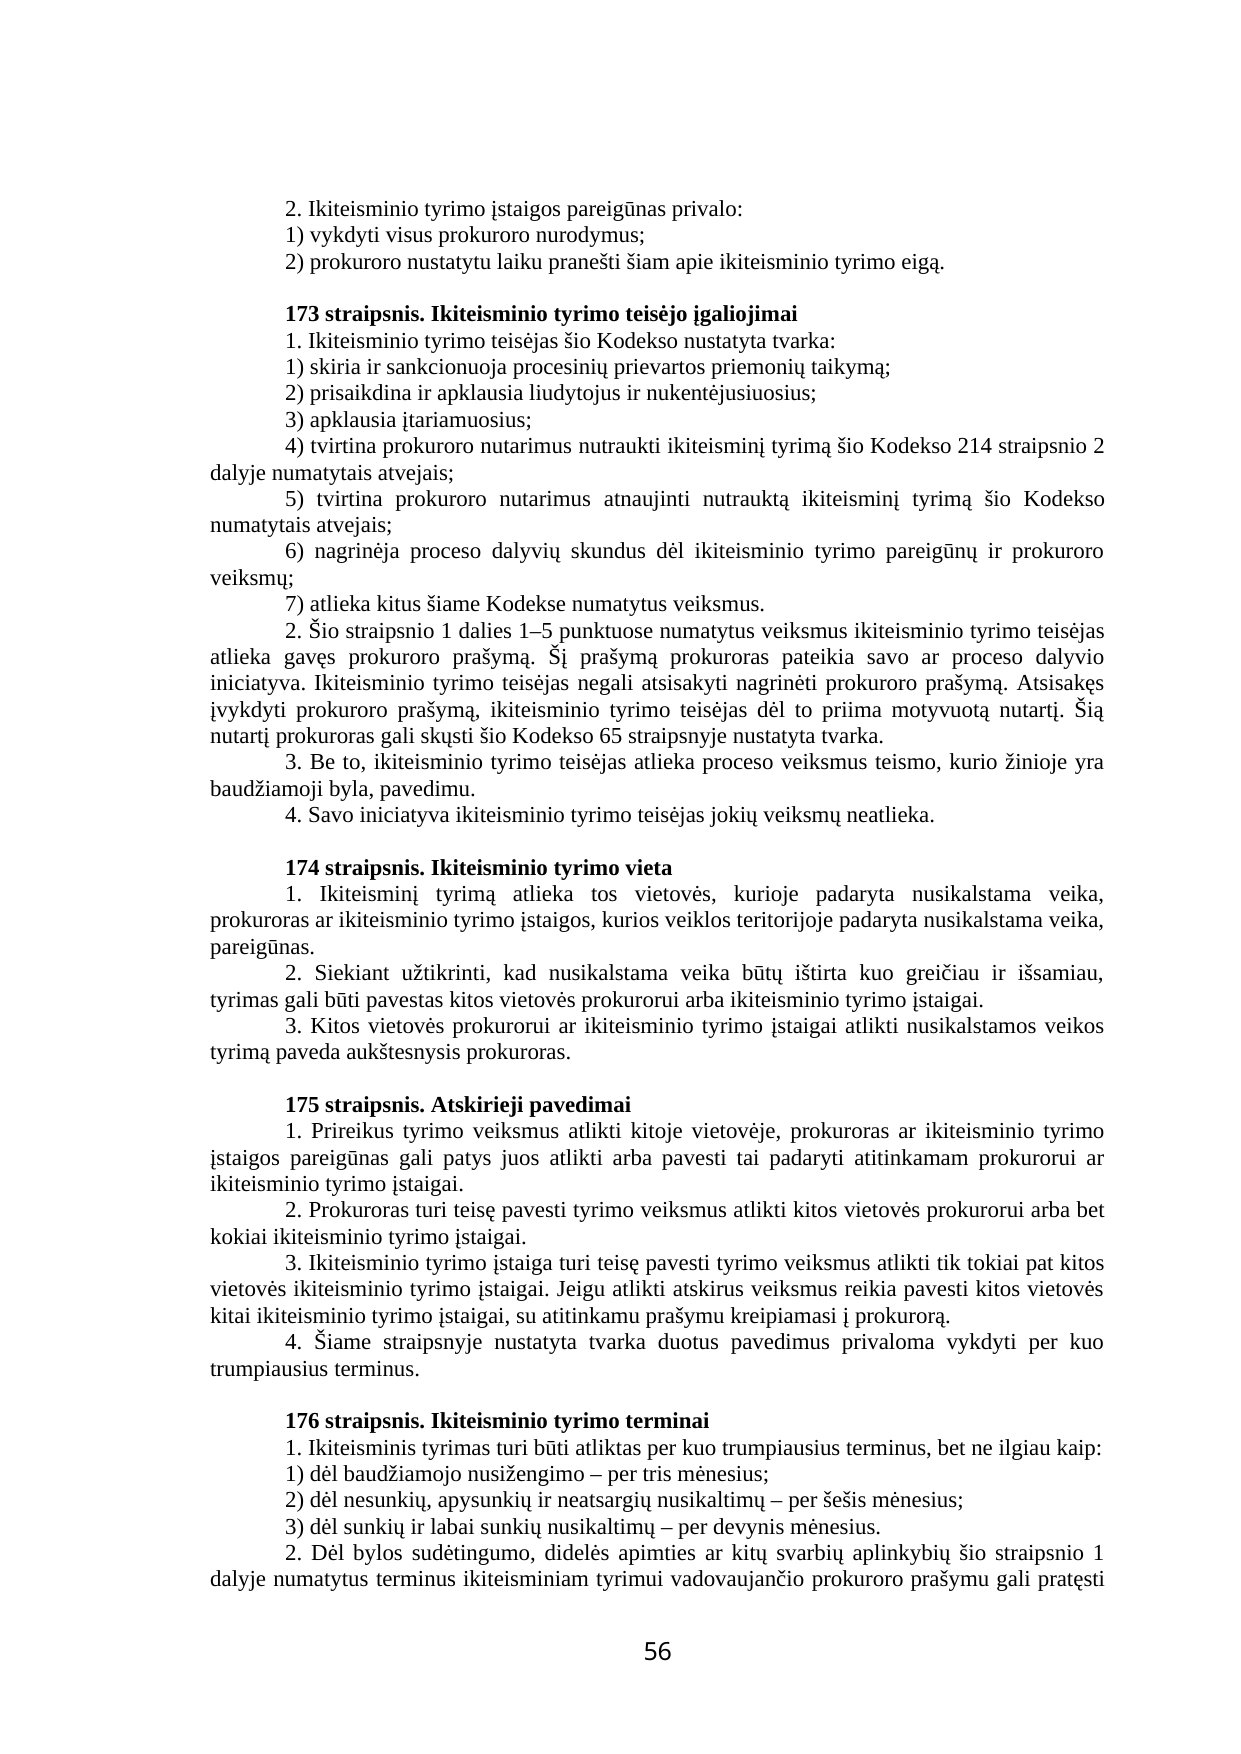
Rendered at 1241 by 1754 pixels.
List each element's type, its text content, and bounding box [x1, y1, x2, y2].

text 1. Ikiteisminį tyrimą atlieka tos vietovės, kurioje padaryta nusikalstama veika, prokuroras ar ikiteisminio tyrimo įstaigos, kurios veiklos teritorijoje padaryta nusikalstama veika, pareigūnas. [210, 880, 1106, 959]
text 2) dėl nesunkių, apysunkių ir neatsargių nusikaltimų – per šešis mėnesius; [210, 1486, 1106, 1513]
text 1. Ikiteisminis tyrimas turi būti atliktas per kuo trumpiausius terminus, bet ne ilgiau kaip: [210, 1434, 1106, 1460]
text 2. Siekiant užtikrinti, kad nusikalstama veika būtų ištirta kuo greičiau ir išsamiau, tyrimas gali būti pavestas kitos vietovės prokurorui arba ikiteisminio tyrimo įstaigai. [210, 959, 1106, 1012]
text 1. Prireikus tyrimo veiksmus atlikti kitoje vietovėje, prokuroras ar ikiteisminio tyrimo įstaigos pareigūnas gali patys juos atlikti arba pavesti tai padaryti atitinkamam prokurorui ar ikiteisminio tyrimo įstaigai. [210, 1117, 1106, 1196]
text 2. Dėl bylos sudėtingumo, didelės apimties ar kitų svarbių aplinkybių šio straipsnio 1 dalyje numatytus terminus ikiteisminiam tyrimui vadovaujančio prokuroro prašymu gali pratęsti [210, 1539, 1106, 1592]
text 2) prokuroro nustatytu laiku pranešti šiam apie ikiteisminio tyrimo eigą. [210, 248, 1106, 274]
text 2. Ikiteisminio tyrimo įstaigos pareigūnas privalo: [210, 195, 1106, 221]
text 3) dėl sunkių ir labai sunkių nusikaltimų – per devynis mėnesius. [210, 1513, 1106, 1539]
text 174 straipsnis. Ikiteisminio tyrimo vieta [210, 854, 1106, 880]
text 1) vykdyti visus prokuroro nurodymus; [210, 221, 1106, 248]
text 1. Ikiteisminio tyrimo teisėjas šio Kodekso nustatyta tvarka: [210, 327, 1106, 353]
text 2. Prokuroras turi teisę pavesti tyrimo veiksmus atlikti kitos vietovės prokurorui arba bet kokiai ikiteisminio tyrimo įstaigai. [210, 1196, 1106, 1249]
text 3. Ikiteisminio tyrimo įstaiga turi teisę pavesti tyrimo veiksmus atlikti tik tokiai pat kitos vietovės ikiteisminio tyrimo įstaigai. Jeigu atlikti atskirus veiksmus reikia pavesti kitos vietovės kitai ikiteisminio tyrimo įstaigai, su atitinkamu prašymu kreipiamasi į prokurorą. [210, 1249, 1106, 1328]
text 2) prisaikdina ir apklausia liudytojus ir nukentėjusiuosius; [210, 379, 1106, 406]
text 173 straipsnis. Ikiteisminio tyrimo teisėjo įgaliojimai [210, 300, 1106, 327]
text 6) nagrinėja proceso dalyvių skundus dėl ikiteisminio tyrimo pareigūnų ir prokuroro veiksmų; [210, 538, 1106, 590]
text 2. Šio straipsnio 1 dalies 1–5 punktuose numatytus veiksmus ikiteisminio tyrimo teisėjas atlieka gavęs prokuroro prašymą. Šį prašymą prokuroras pateikia savo ar proceso dalyvio iniciatyva. Ikiteisminio tyrimo teisėjas negali atsisakyti nagrinėti prokuroro prašymą. Atsisakęs įvykdyti prokuroro prašymą, ikiteisminio tyrimo teisėjas dėl to priima motyvuotą nutartį. Šią nutartį prokuroras gali skųsti šio Kodekso 65 straipsnyje nustatyta tvarka. [210, 617, 1106, 748]
text 3. Be to, ikiteisminio tyrimo teisėjas atlieka proceso veiksmus teismo, kurio žinioje yra baudžiamoji byla, pavedimu. [210, 748, 1106, 801]
text 3) apklausia įtariamuosius; [210, 406, 1106, 432]
text 4. Šiame straipsnyje nustatyta tvarka duotus pavedimus privaloma vykdyti per kuo trumpiausius terminus. [210, 1328, 1106, 1381]
text 175 straipsnis. Atskirieji pavedimai [210, 1091, 1106, 1117]
text 176 straipsnis. Ikiteisminio tyrimo terminai [210, 1407, 1106, 1434]
text 4. Savo iniciatyva ikiteisminio tyrimo teisėjas jokių veiksmų neatlieka. [210, 801, 1106, 827]
text 7) atlieka kitus šiame Kodekse numatytus veiksmus. [210, 590, 1106, 617]
text 3. Kitos vietovės prokurorui ar ikiteisminio tyrimo įstaigai atlikti nusikalstamos veikos tyrimą paveda aukštesnysis prokuroras. [210, 1012, 1106, 1065]
text 1) skiria ir sankcionuoja procesinių prievartos priemonių taikymą; [210, 353, 1106, 379]
text 1) dėl baudžiamojo nusižengimo – per tris mėnesius; [210, 1460, 1106, 1486]
text 4) tvirtina prokuroro nutarimus nutraukti ikiteisminį tyrimą šio Kodekso 214 straipsnio 2 dalyje numatytais atvejais; [210, 432, 1106, 485]
text 5) tvirtina prokuroro nutarimus atnaujinti nutrauktą ikiteisminį tyrimą šio Kodekso numatytais atvejais; [210, 485, 1106, 538]
